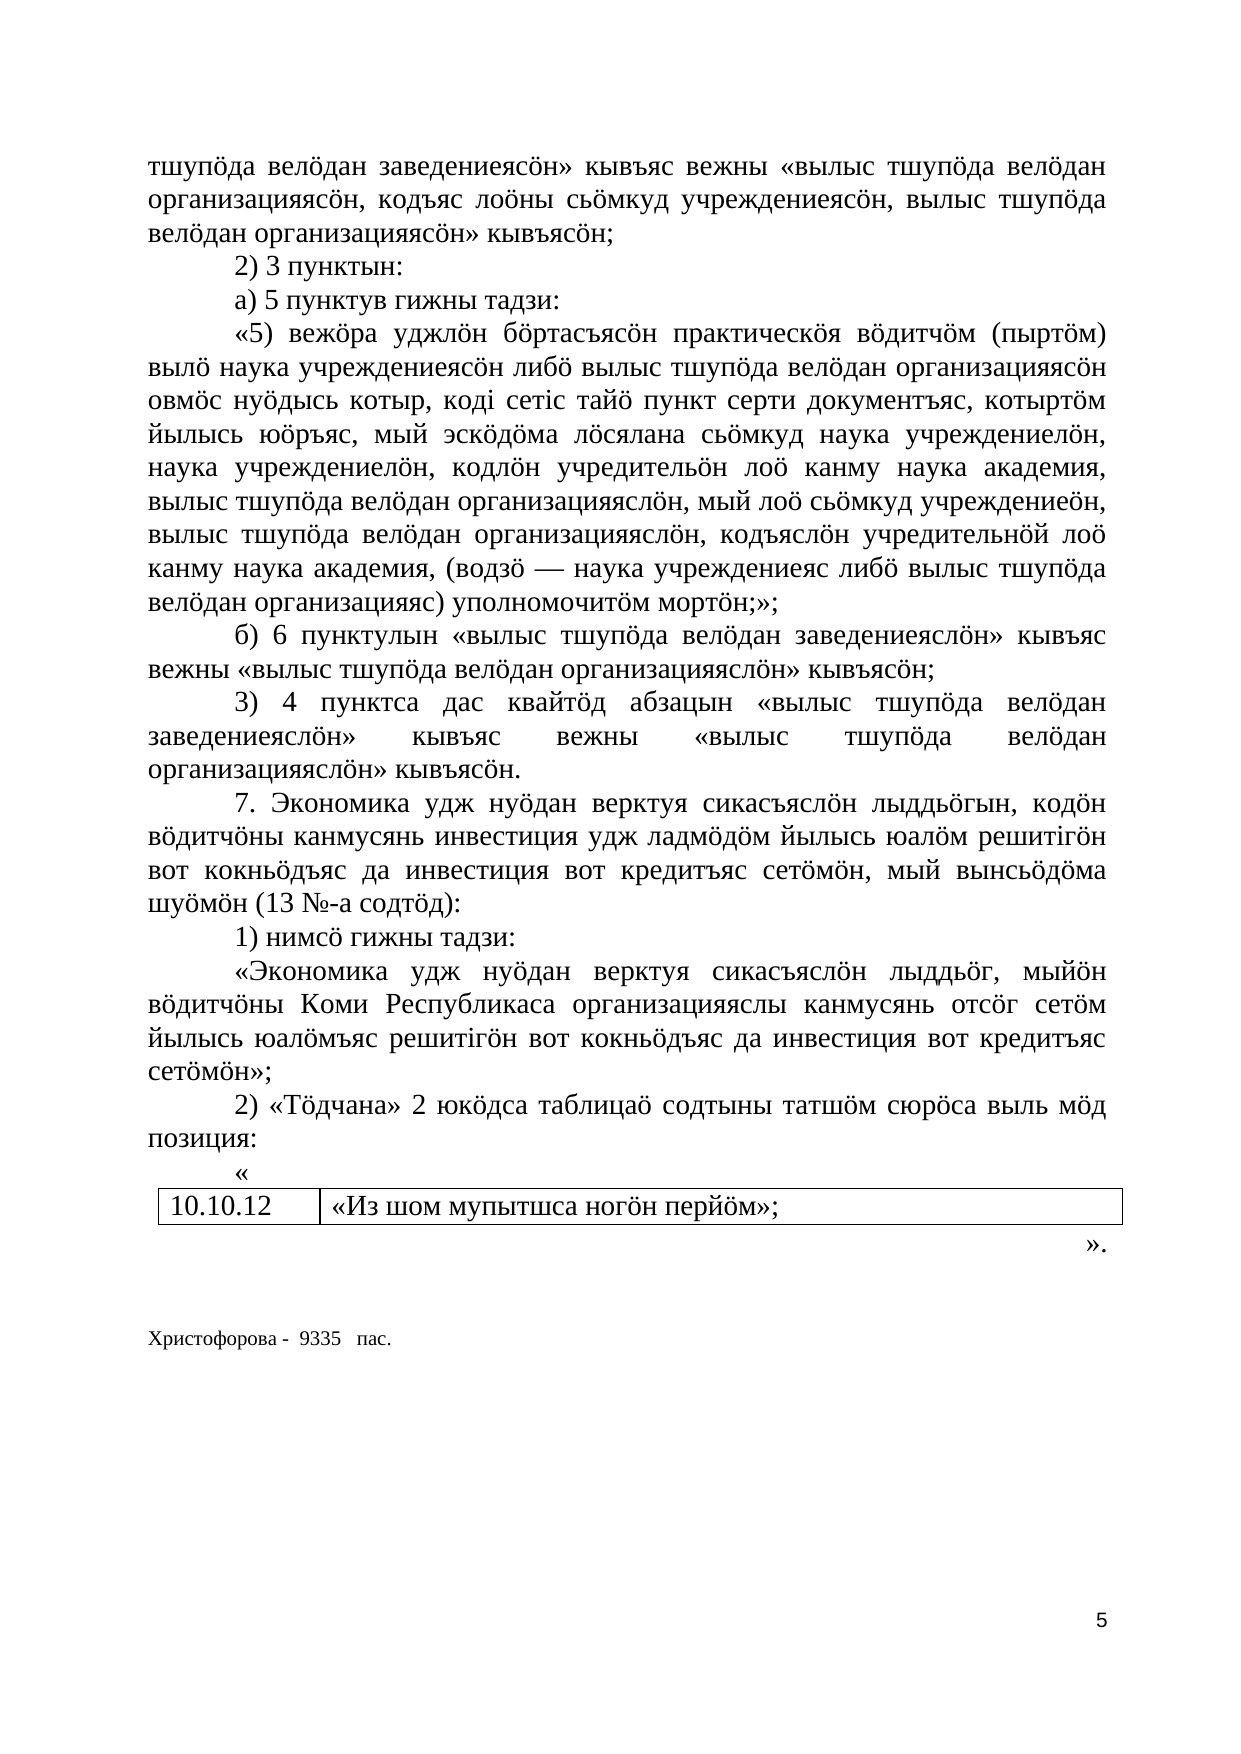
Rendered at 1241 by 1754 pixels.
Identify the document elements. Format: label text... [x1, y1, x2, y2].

text 1) нимсӧ гижны тадзи: [148, 919, 1107, 953]
text Христофорова - 9335 пас. [148, 1325, 1107, 1349]
text 3) 4 пунктса дас квайтӧд абзацын «вылыс тшупӧда велӧдан заведениеяслӧн» кывъяс вежны «вылыс тшупӧда велӧдан организацияяслӧн» кывъясӧн. [148, 684, 1107, 785]
text б) 6 пунктулын «вылыс тшупӧда велӧдан заведениеяслӧн» кывъяс вежны «вылыс тшупӧда велӧдан организацияяслӧн» кывъясӧн; [148, 617, 1107, 684]
text тшупöда велöдан заведениеясӧн» кывъяс вежны «вылыс тшупӧда велӧдан организацияясӧн, кодъяс лоӧны сьӧмкуд учреждениеясӧн, вылыс тшупӧда велӧдан организацияясӧн» кывъясӧн; [148, 148, 1107, 248]
text « [148, 1154, 1107, 1187]
text 2) 3 пунктын: [148, 248, 1107, 282]
text а) 5 пунктув гижны тадзи: [148, 282, 1107, 315]
text 7. Экономика удж нуӧдан верктуя сикасъяслӧн лыддьӧгын, кодӧн вӧдитчӧны канмусянь инвестиция удж ладмӧдӧм йылысь юалӧм решитігӧн вот кокньӧдъяс да инвестиция вот кредитъяс сетӧмӧн, мый вынсьӧдӧма шуӧмӧн (13 №-а содтӧд): [148, 785, 1107, 919]
text «5) вежӧра уджлӧн бӧртасъясӧн практическӧя вӧдитчӧм (пыртӧм) вылӧ наука учреждениеясӧн либӧ вылыс тшупӧда велӧдан организацияясӧн овмӧс нуӧдысь котыр, коді сетіс тайӧ пункт серти документъяс, котыртӧм йылысь юӧръяс, мый эскӧдӧма лӧсялана сьӧмкуд наука учреждениелӧн, наука учреждениелӧн, кодлöн учредительӧн лоö канму наука академия, вылыс тшупӧда велӧдан организацияяслӧн, мый лоӧ сьӧмкуд учреждениеӧн, вылыс тшупӧда велӧдан организацияяслӧн, кодъяслӧн учредительнӧй лоӧ канму наука академия, (водзӧ — наука учреждениеяс либӧ вылыс тшупӧда велӧдан организацияяс) уполномочитӧм мортӧн;»; [148, 315, 1107, 617]
text ». [148, 1225, 1107, 1258]
table_header 10.10.12 [159, 1189, 319, 1224]
table_header «Из шом мупытшса ногӧн перйӧм»; [321, 1189, 1122, 1224]
text «Экономика удж нуӧдан верктуя сикасъяслӧн лыддьӧг, мыйӧн вӧдитчӧны Коми Республикаса организацияяслы канмусянь отсӧг сетӧм йылысь юалӧмъяс решитігӧн вот кокньӧдъяс да инвестиция вот кредитъяс сетӧмӧн»; [148, 953, 1107, 1087]
text 2) «Тӧдчана» 2 юкӧдса таблицаӧ содтыны татшӧм сюрӧса выль мӧд позиция: [148, 1087, 1107, 1154]
